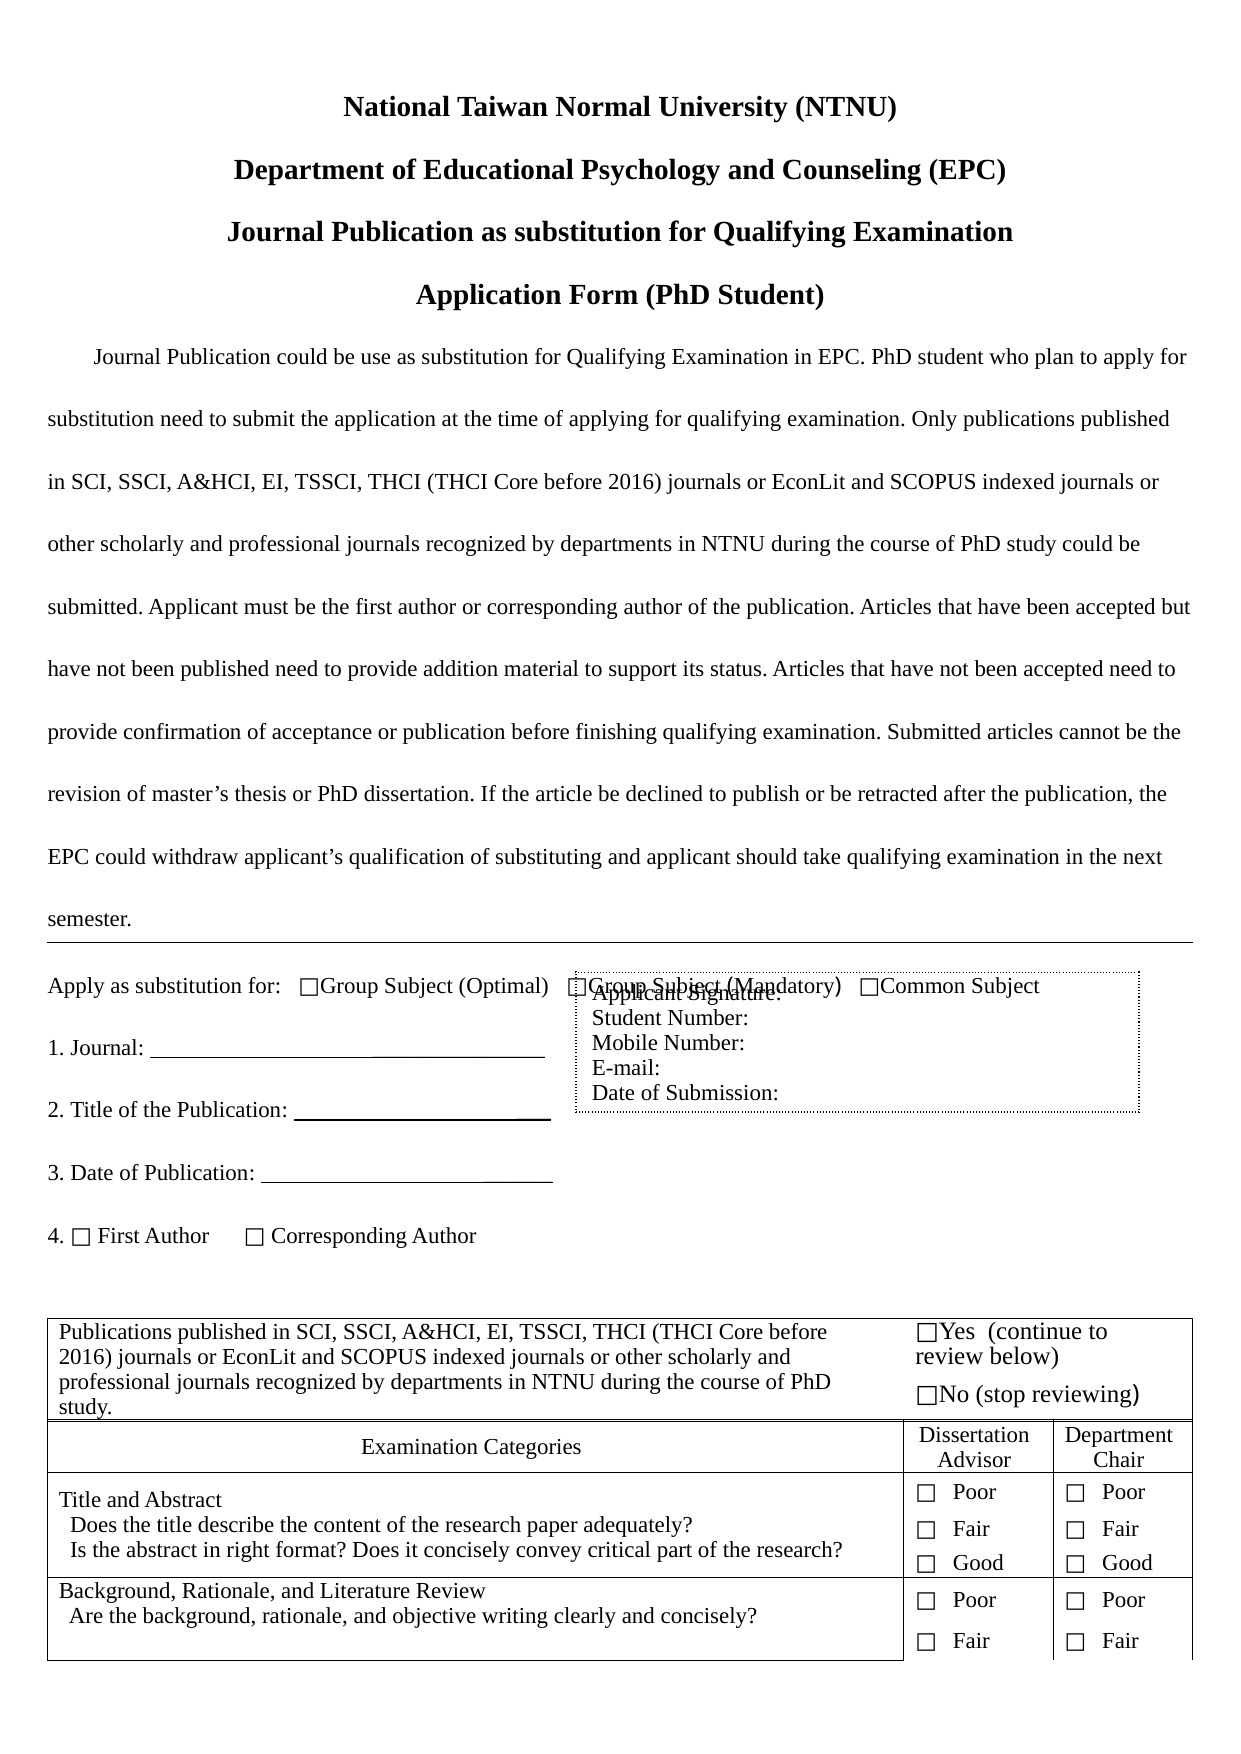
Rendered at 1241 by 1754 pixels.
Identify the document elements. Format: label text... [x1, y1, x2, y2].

table_cell Dissertation Advisor [904, 1422, 1053, 1472]
table_cell □No (stop reviewing) [904, 1369, 1192, 1419]
table_cell Examination Categories [48, 1422, 903, 1472]
table_cell Good [904, 1545, 1053, 1577]
table_cell Title and Abstract Does the title describe the content of the research paper adequately? Is the abstract in right format? Does it concisely convey critical part of the research? [48, 1473, 903, 1577]
text E-mail: [592, 1056, 1123, 1081]
text Apply as substitution for: □Group Subject (Optimal) □Group Subject (Mandatory) □Common Subject [47, 943, 1193, 1113]
table_cell Fair [1054, 1509, 1192, 1545]
table_cell Fair [1054, 1619, 1192, 1660]
table_header □Yes (continue to review below) [904, 1319, 1192, 1369]
table_header Publications published in SCI, SSCI, A&HCI, EI, TSSCI, THCI (THCI Core before 2016) journals or EconLit and SCOPUS indexed journals or other scholarly and professional journals recognized by departments in NTNU during the course of PhD study. [48, 1319, 904, 1419]
table_cell Fair [904, 1619, 1053, 1660]
table_cell Poor [1054, 1473, 1192, 1508]
text Journal Publication as substitution for Qualifying Examination [47, 189, 1193, 252]
text 4. □ First Author □ Corresponding Author [47, 1193, 1193, 1256]
text 2. Title of the Publication: ___ [47, 1068, 1193, 1131]
text Applicant Signature: [592, 981, 1123, 1006]
table_cell Good [1054, 1545, 1192, 1577]
text [1139, 1006, 1193, 1068]
text Application Form (PhD Student) [47, 252, 1193, 314]
table_cell Fair [904, 1509, 1053, 1545]
table_cell Poor [904, 1473, 1053, 1508]
text Mobile Number: [592, 1031, 1123, 1056]
table_cell Background, Rationale, and Literature Review Are the background, rationale, and objective writing clearly and concisely? [48, 1578, 903, 1660]
text National Taiwan Normal University (NTNU) [47, 64, 1193, 127]
table_cell Poor [1054, 1578, 1192, 1619]
table_cell Department Chair [1054, 1422, 1192, 1472]
text Department of Educational Psychology and Counseling (EPC) [47, 127, 1193, 189]
text Date of Submission: [592, 1081, 1123, 1104]
text Journal Publication could be use as substitution for Qualifying Examination in EPC. PhD student who plan to apply for substitution need to submit the application at the time of applying for qualifying examination. Only publications published in SCI, SSCI, A&HCI, EI, TSSCI, THCI (THCI Core before 2016) journals or EconLit and SCOPUS indexed journals or other scholarly and professional journals recognized by departments in NTNU during the course of PhD study could be submitted. Applicant must be the first author or corresponding author of the publication. Articles that have been accepted but have not been published need to provide addition material to support its status. Articles that have not been accepted need to provide confirmation of acceptance or publication before finishing qualifying examination. Submitted articles cannot be the revision of master’s thesis or PhD dissertation. If the article be declined to publish or be retracted after the publication, the EPC could withdraw applicant’s qualification of substituting and applicant should take qualifying examination in the next semester. [47, 314, 1193, 942]
text Student Number: [592, 1006, 1123, 1031]
table_cell Poor [904, 1578, 1053, 1619]
text 1. Journal: _______________ [47, 1006, 575, 1068]
text 3. Date of Publication: ______ [47, 1131, 1193, 1193]
